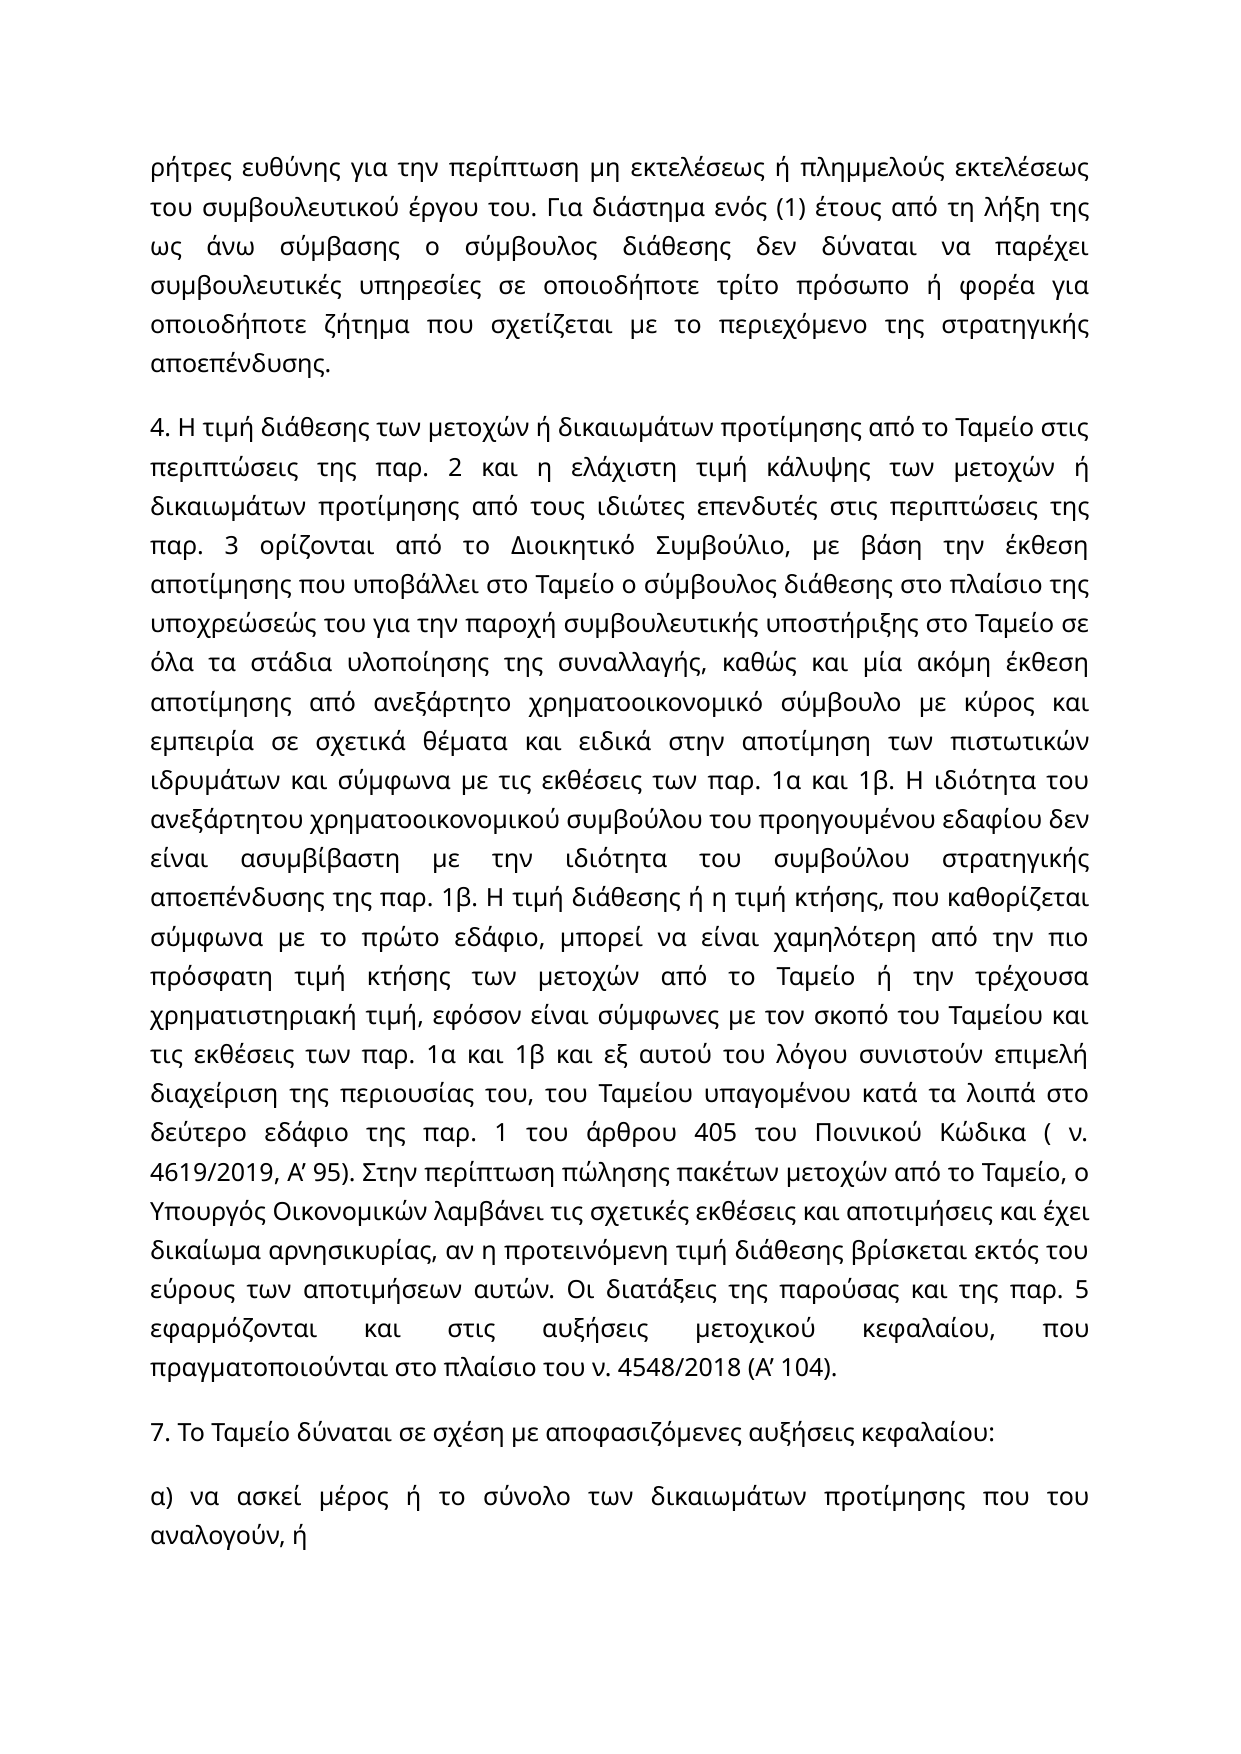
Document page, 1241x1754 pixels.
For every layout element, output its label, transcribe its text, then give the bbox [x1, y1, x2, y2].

text 7. Το Ταμείο δύναται σε σχέση με αποφασιζόμενες αυξήσεις κεφαλαίου: [150, 1414, 1090, 1448]
text ρήτρες ευθύνης για την περίπτωση μη εκτελέσεως ή πλημμελούς εκτελέσεως του συμβουλευτικού έργου του. Για διάστημα ενός (1) έτους από τη λήξη της ως άνω σύμβασης ο σύμβουλος διάθεσης δεν δύναται να παρέχει συμβουλευτικές υπηρεσίες σε οποιοδήποτε τρίτο πρόσωπο ή φορέα για οποιοδήποτε ζήτημα που σχετίζεται με το περιεχόμενο της στρατηγικής αποεπένδυσης. [150, 150, 1090, 380]
text 4. Η τιμή διάθεσης των μετοχών ή δικαιωμάτων προτίμησης από το Ταμείο στις περιπτώσεις της παρ. 2 και η ελάχιστη τιμή κάλυψης των μετοχών ή δικαιωμάτων προτίμησης από τους ιδιώτες επενδυτές στις περιπτώσεις της παρ. 3 ορίζονται από το Διοικητικό Συμβούλιο, με βάση την έκθεση αποτίμησης που υποβάλλει στο Ταμείο ο σύμβουλος διάθεσης στο πλαίσιο της υποχρεώσεώς του για την παροχή συμβουλευτικής υποστήριξης στο Ταμείο σε όλα τα στάδια υλοποίησης της συναλλαγής, καθώς και μία ακόμη έκθεση αποτίμησης από ανεξάρτητο χρηματοοικονομικό σύμβουλο με κύρος και εμπειρία σε σχετικά θέματα και ειδικά στην αποτίμηση των πιστωτικών ιδρυμάτων και σύμφωνα με τις εκθέσεις των παρ. 1α και 1β. Η ιδιότητα του ανεξάρτητου χρηματοοικονομικού συμβούλου του προηγουμένου εδαφίου δεν είναι ασυμβίβαστη με την ιδιότητα του συμβούλου στρατηγικής αποεπένδυσης της παρ. 1β. Η τιμή διάθεσης ή η τιμή κτήσης, που καθορίζεται σύμφωνα με το πρώτο εδάφιο, μπορεί να είναι χαμηλότερη από την πιο πρόσφατη τιμή κτήσης των μετοχών από το Ταμείο ή την τρέχουσα χρηματιστηριακή τιμή, εφόσον είναι σύμφωνες με τον σκοπό του Ταμείου και τις εκθέσεις των παρ. 1α και 1β και εξ αυτού του λόγου συνιστούν επιμελή διαχείριση της περιουσίας του, του Ταμείου υπαγομένου κατά τα λοιπά στο δεύτερο εδάφιο της παρ. 1 του άρθρου 405 του Ποινικού Κώδικα ( ν. 4619/2019, Α’ 95). Στην περίπτωση πώλησης πακέτων μετοχών από το Ταμείο, ο Υπουργός Οικονομικών λαμβάνει τις σχετικές εκθέσεις και αποτιμήσεις και έχει δικαίωμα αρνησικυρίας, αν η προτεινόμενη τιμή διάθεσης βρίσκεται εκτός του εύρους των αποτιμήσεων αυτών. Οι διατάξεις της παρούσας και της παρ. 5 εφαρμόζονται και στις αυξήσεις μετοχικού κεφαλαίου, που πραγματοποιούνται στο πλαίσιο του ν. 4548/2018 (Α’ 104). [150, 410, 1090, 1384]
text α) να ασκεί μέρος ή το σύνολο των δικαιωμάτων προτίμησης που του αναλογούν, ή [150, 1478, 1090, 1552]
